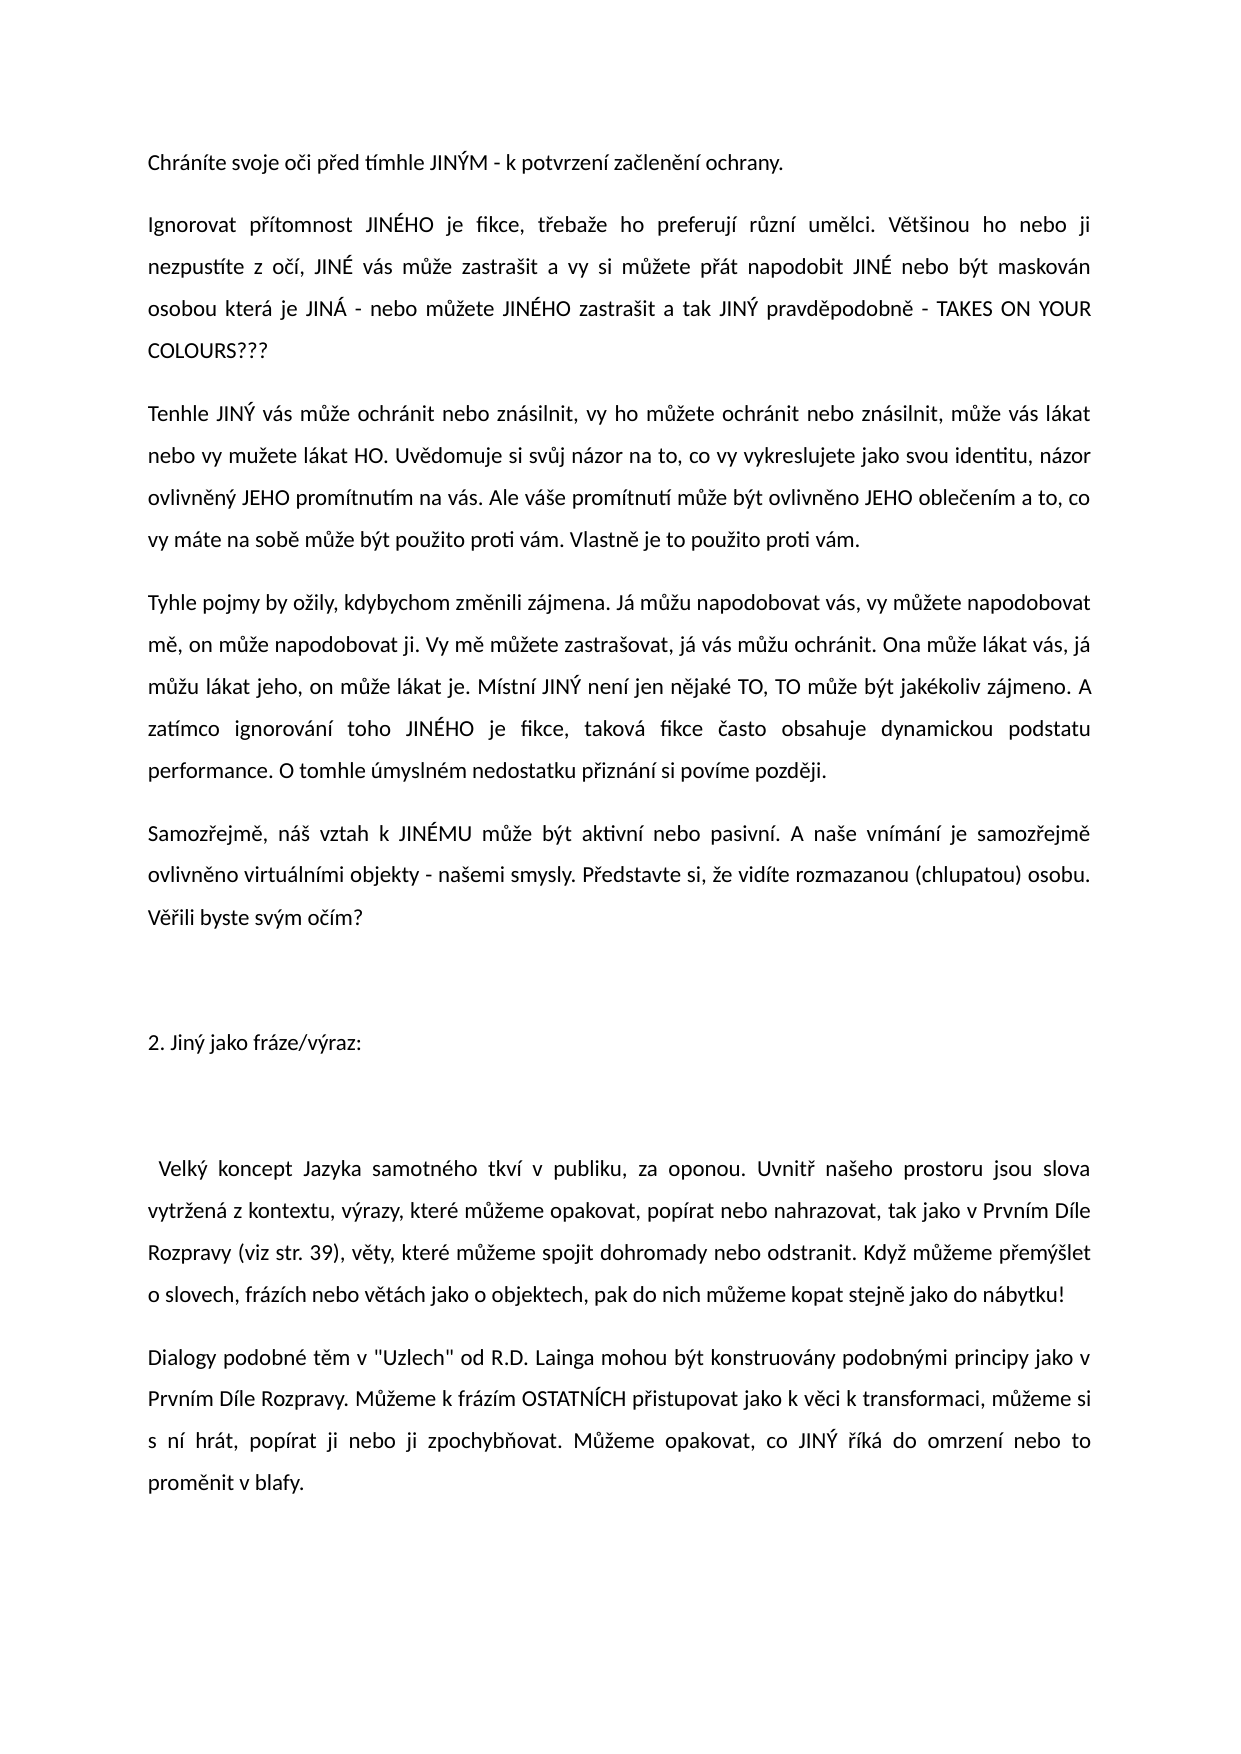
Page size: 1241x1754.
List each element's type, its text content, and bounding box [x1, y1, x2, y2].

text Samozřejmě, náš vztah k JINÉMU může být aktivní nebo pasivní. A naše vnímání je samozřejmě ovlivněno virtuálními objekty - našemi smysly. Představte si, že vidíte rozmazanou (chlupatou) osobu. Věřili byste svým očím? [148, 819, 1093, 931]
text Velký koncept Jazyka samotného tkví v publiku, za oponou. Uvnitř našeho prostoru jsou slova vytržená z kontextu, výrazy, které můžeme opakovat, popírat nebo nahrazovat, tak jako v Prvním Díle Rozpravy (viz str. 39), věty, které můžeme spojit dohromady nebo odstranit. Když můžeme přemýšlet o slovech, frázích nebo větách jako o objektech, pak do nich můžeme kopat stejně jako do nábytku! [148, 1154, 1093, 1308]
text Dialogy podobné těm v "Uzlech" od R.D. Lainga mohou být konstruovány podobnými principy jako v Prvním Díle Rozpravy. Můžeme k frázím OSTATNÍCH přistupovat jako k věci k transformaci, můžeme si s ní hrát, popírat ji nebo ji zpochybňovat. Můžeme opakovat, co JINÝ říká do omrzení nebo to proměnit v blafy. [148, 1343, 1093, 1497]
text Ignorovat přítomnost JINÉHO je fikce, třebaže ho preferují různí umělci. Většinou ho nebo ji nezpustíte z očí, JINÉ vás může zastrašit a vy si můžete přát napodobit JINÉ nebo být maskován osobou která je JINÁ - nebo můžete JINÉHO zastrašit a tak JINÝ pravděpodobně - TAKES ON YOUR COLOURS??? [148, 210, 1093, 364]
text Tenhle JINÝ vás může ochránit nebo znásilnit, vy ho můžete ochránit nebo znásilnit, může vás lákat nebo vy mužete lákat HO. Uvědomuje si svůj názor na to, co vy vykreslujete jako svou identitu, názor ovlivněný JEHO promítnutím na vás. Ale váše promítnutí může být ovlivněno JEHO oblečením a to, co vy máte na sobě může být použito proti vám. Vlastně je to použito proti vám. [148, 399, 1093, 553]
text Chráníte svoje oči před tímhle JINÝM - k potvrzení začlenění ochrany. [148, 148, 1093, 176]
text Tyhle pojmy by ožily, kdybychom změnili zájmena. Já můžu napodobovat vás, vy můžete napodobovat mě, on může napodobovat ji. Vy mě můžete zastrašovat, já vás můžu ochránit. Ona může lákat vás, já můžu lákat jeho, on může lákat je. Místní JINÝ není jen nějaké TO, TO může být jakékoliv zájmeno. A zatímco ignorování toho JINÉHO je fikce, taková fikce často obsahuje dynamickou podstatu performance. O tomhle úmyslném nedostatku přiznání si povíme později. [148, 588, 1093, 784]
text 2. Jiný jako fráze/výraz: [148, 1028, 1093, 1056]
